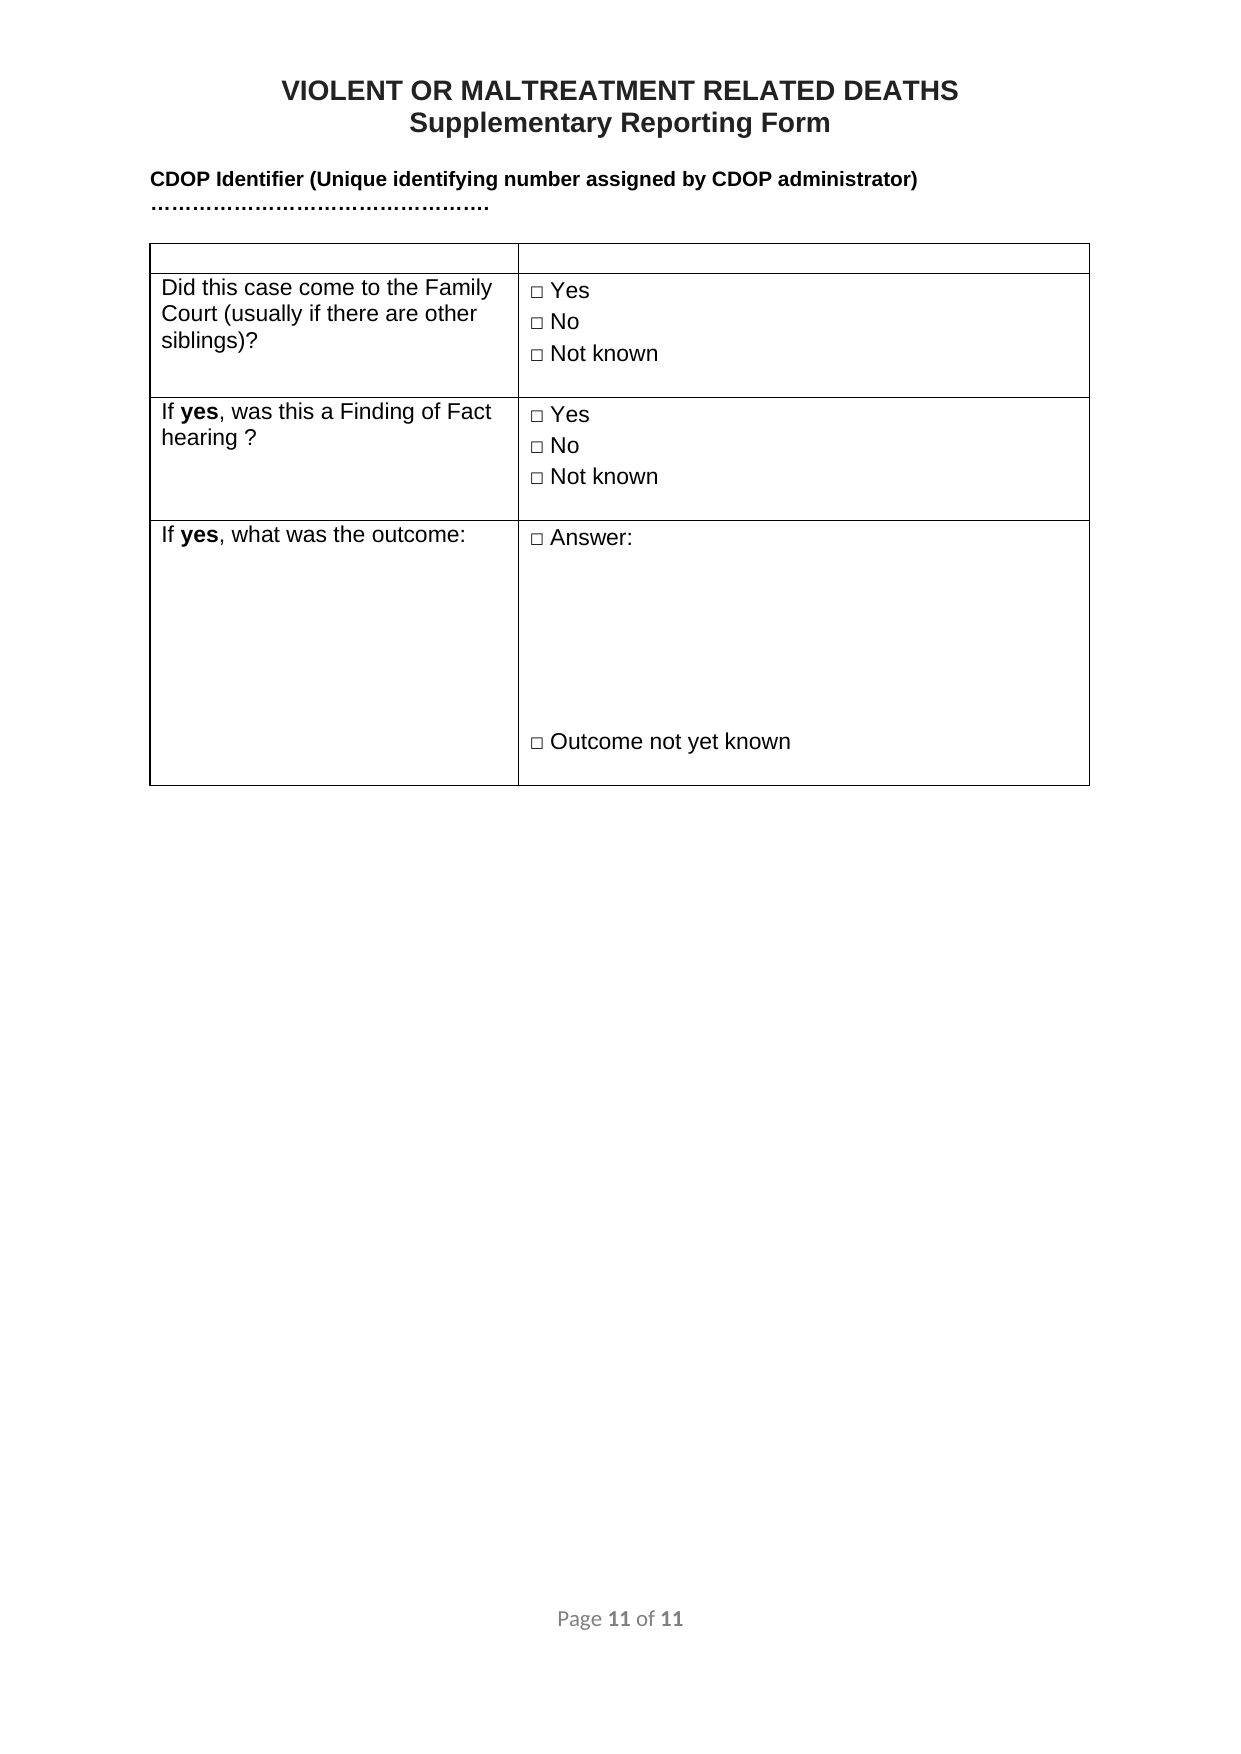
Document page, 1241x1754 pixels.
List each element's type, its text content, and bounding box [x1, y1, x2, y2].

table_cell ☐ Yes ☐ No ☐ Not known [519, 274, 1089, 397]
table_cell [151, 244, 518, 273]
table_cell ☐ Answer: ☐ Outcome not yet known [519, 521, 1089, 785]
table_cell If yes, was this a Finding of Fact hearing ? [151, 398, 518, 520]
table_cell Did this case come to the Family Court (usually if there are other siblings)? [151, 274, 518, 397]
table_cell [519, 244, 1089, 273]
table_cell ☐ Yes ☐ No ☐ Not known [519, 398, 1089, 520]
table_cell If yes, what was the outcome: [151, 521, 518, 785]
